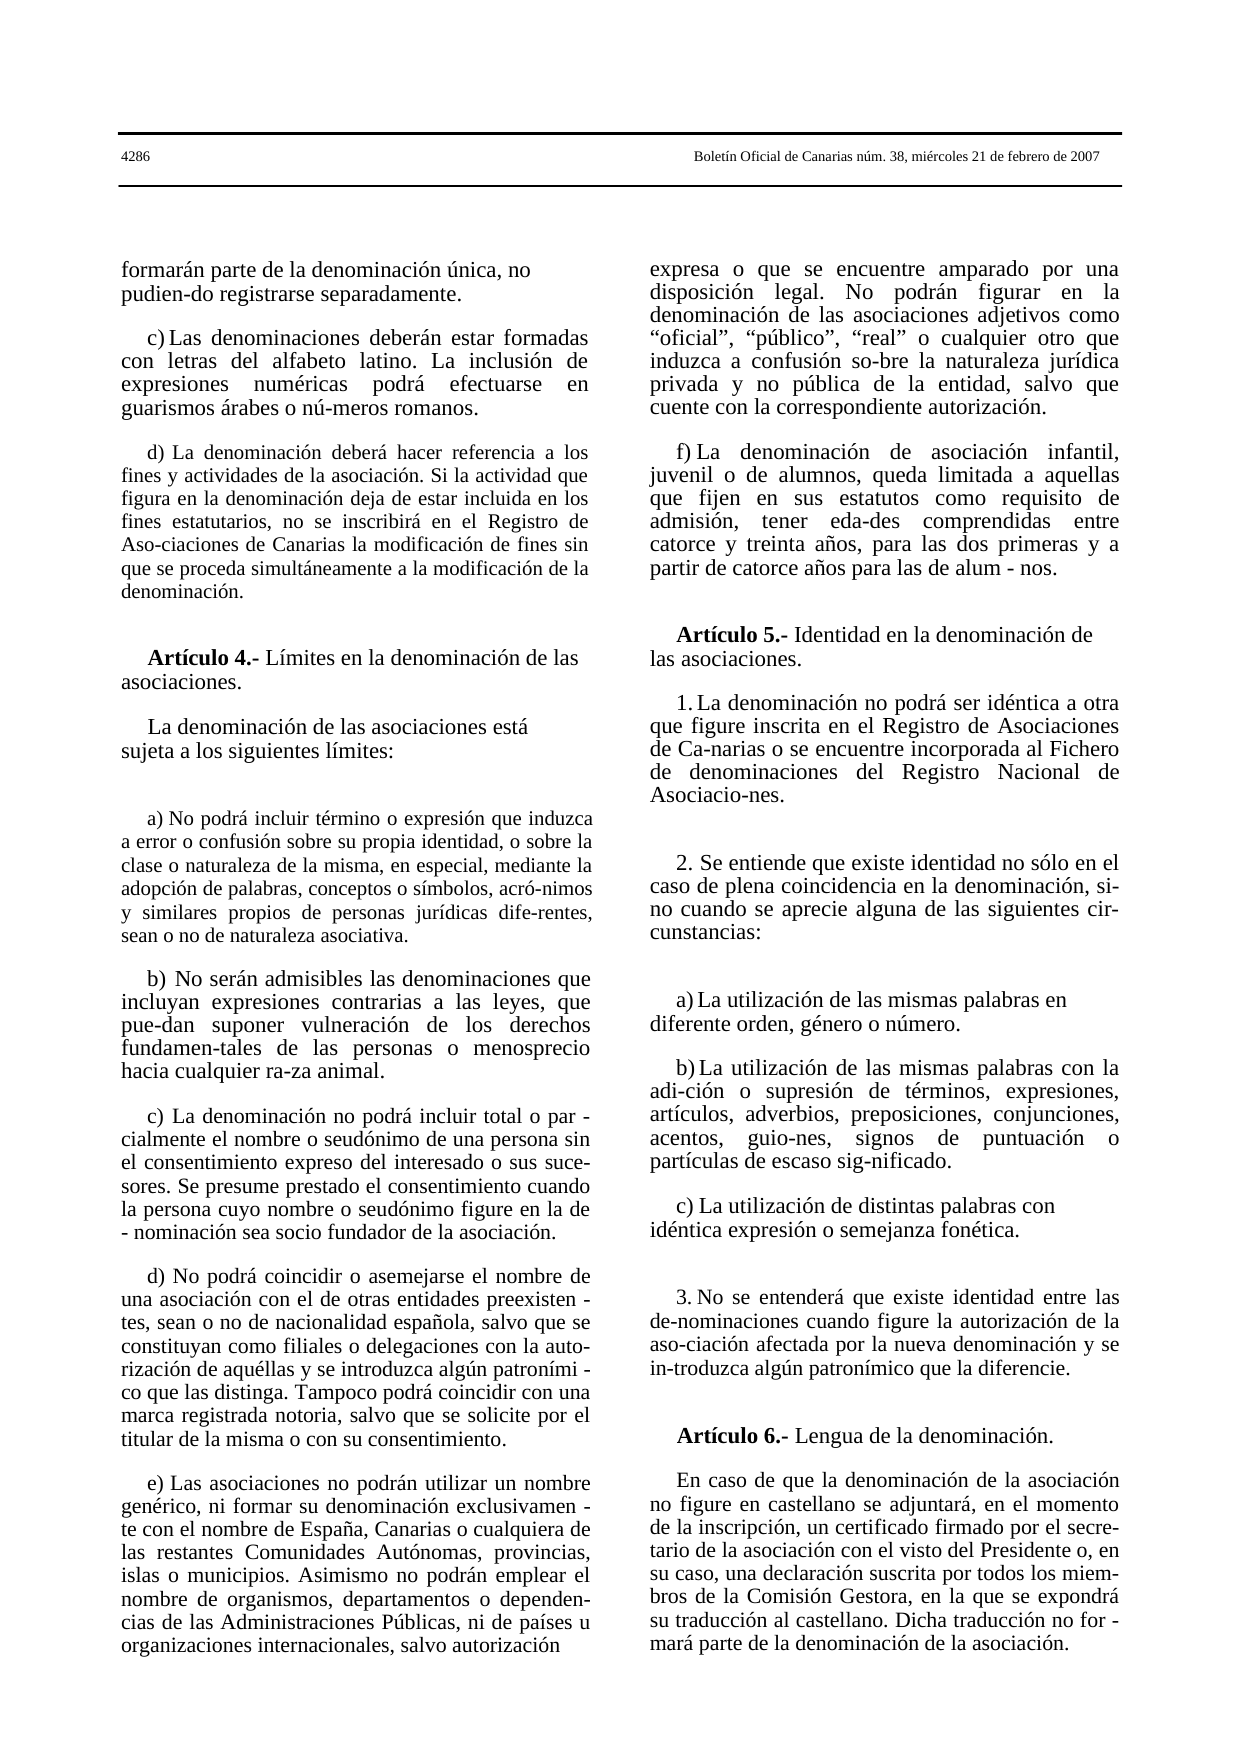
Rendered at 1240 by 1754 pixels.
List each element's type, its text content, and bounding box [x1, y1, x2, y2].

text formarán parte de la denominación única, no pudien-do registrarse separadamente. [121, 258, 585, 306]
list No se entenderá que existe identidad entre las de-nominaciones cuando figure la autorización de la aso-ciación afectada por la nueva denominación y se in-troduzca algún patronímico que la diferencie. [649, 1286, 1120, 1380]
list La utilización de las mismas palabras con la adi-ción o supresión de términos, expresiones, artículos, adverbios, preposiciones, conjunciones, acentos, guio-nes, signos de puntuación o partículas de escaso sig-nificado. [649, 1057, 1120, 1173]
list La denominación no podrá incluir total o par - cialmente el nombre o seudónimo de una persona sin el consentimiento expreso del interesado o sus suce-sores. Se presume prestado el consentimiento cuando la persona cuyo nombre o seudónimo figure en la de - nominación sea socio fundador de la asociación. [121, 1105, 591, 1244]
list Se entiende que existe identidad no sólo en el caso de plena coincidencia en la denominación, si-no cuando se aprecie alguna de las siguientes cir-cunstancias: [649, 852, 1120, 944]
text La denominación de las asociaciones está sujeta a los siguientes límites: [121, 715, 587, 763]
list La denominación de asociación infantil, juvenil o de alumnos, queda limitada a aquellas que fijen en sus estatutos como requisito de admisión, tener eda-des comprendidas entre catorce y treinta años, para las dos primeras y a partir de catorce años para las de alum - nos. [649, 441, 1120, 580]
list La denominación deberá hacer referencia a los fines y actividades de la asociación. Si la actividad que figura en la denominación deja de estar incluida en los fines estatutarios, no se inscribirá en el Registro de Aso-ciaciones de Canarias la modificación de fines sin que se proceda simultáneamente a la modificación de la denominación. [121, 441, 589, 603]
text expresa o que se encuentre amparado por una disposición legal. No podrán figurar en la denominación de las asociaciones adjetivos como “oficial”, “público”, “real” o cualquier otro que induzca a confusión so-bre la naturaleza jurídica privada y no pública de la entidad, salvo que cuente con la correspondiente autorización. [649, 258, 1120, 419]
list La utilización de distintas palabras con idéntica expresión o semejanza fonética. [649, 1194, 1116, 1242]
text Artículo 4.- Límites en la denominación de las asociaciones. [121, 646, 591, 694]
text Artículo 5.- Identidad en la denominación de las asociaciones. [649, 623, 1116, 671]
list No podrá incluir término o expresión que induzca a error o confusión sobre su propia identidad, o sobre la clase o naturaleza de la misma, en especial, mediante la adopción de palabras, conceptos o símbolos, acró-nimos y similares propios de personas jurídicas dife-rentes, sean o no de naturaleza asociativa. [121, 807, 593, 947]
list Las denominaciones deberán estar formadas con letras del alfabeto latino. La inclusión de expresiones numéricas podrá efectuarse en guarismos árabes o nú-meros romanos. [121, 327, 589, 420]
list No podrá coincidir o asemejarse el nombre de una asociación con el de otras entidades preexisten - tes, sean o no de nacionalidad española, salvo que se constituyan como filiales o delegaciones con la auto-rización de aquéllas y se introduzca algún patroními - co que las distinga. Tampoco podrá coincidir con una marca registrada notoria, salvo que se solicite por el titular de la misma o con su consentimiento. [121, 1265, 591, 1451]
list La denominación no podrá ser idéntica a otra que figure inscrita en el Registro de Asociaciones de Ca-narias o se encuentre incorporada al Fichero de denominaciones del Registro Nacional de Asociacio-nes. [649, 692, 1120, 808]
text Artículo 6.- Lengua de la denominación. [677, 1422, 1120, 1449]
list Las asociaciones no podrán utilizar un nombre genérico, ni formar su denominación exclusivamen - te con el nombre de España, Canarias o cualquiera de las restantes Comunidades Autónomas, provincias, islas o municipios. Asimismo no podrán emplear el nombre de organismos, departamentos o dependen-cias de las Administraciones Públicas, ni de países u organizaciones internacionales, salvo autorización [121, 1472, 591, 1657]
text 4286 Boletín Oficial de Canarias núm. 38, miércoles 21 de febrero de 2007 [121, 142, 1120, 166]
text En caso de que la denominación de la asociación no figure en castellano se adjuntará, en el momento de la inscripción, un certificado firmado por el secre-tario de la asociación con el visto del Presidente o, en su caso, una declaración suscrita por todos los miem-bros de la Comisión Gestora, en la que se expondrá su traducción al castellano. Dicha traducción no for - mará parte de la denominación de la asociación. [649, 1469, 1120, 1655]
list La utilización de las mismas palabras en diferente orden, género o número. [649, 988, 1116, 1037]
list No serán admisibles las denominaciones que incluyan expresiones contrarias a las leyes, que pue-dan suponer vulneración de los derechos fundamen-tales de las personas o menosprecio hacia cualquier ra-za animal. [121, 968, 591, 1084]
